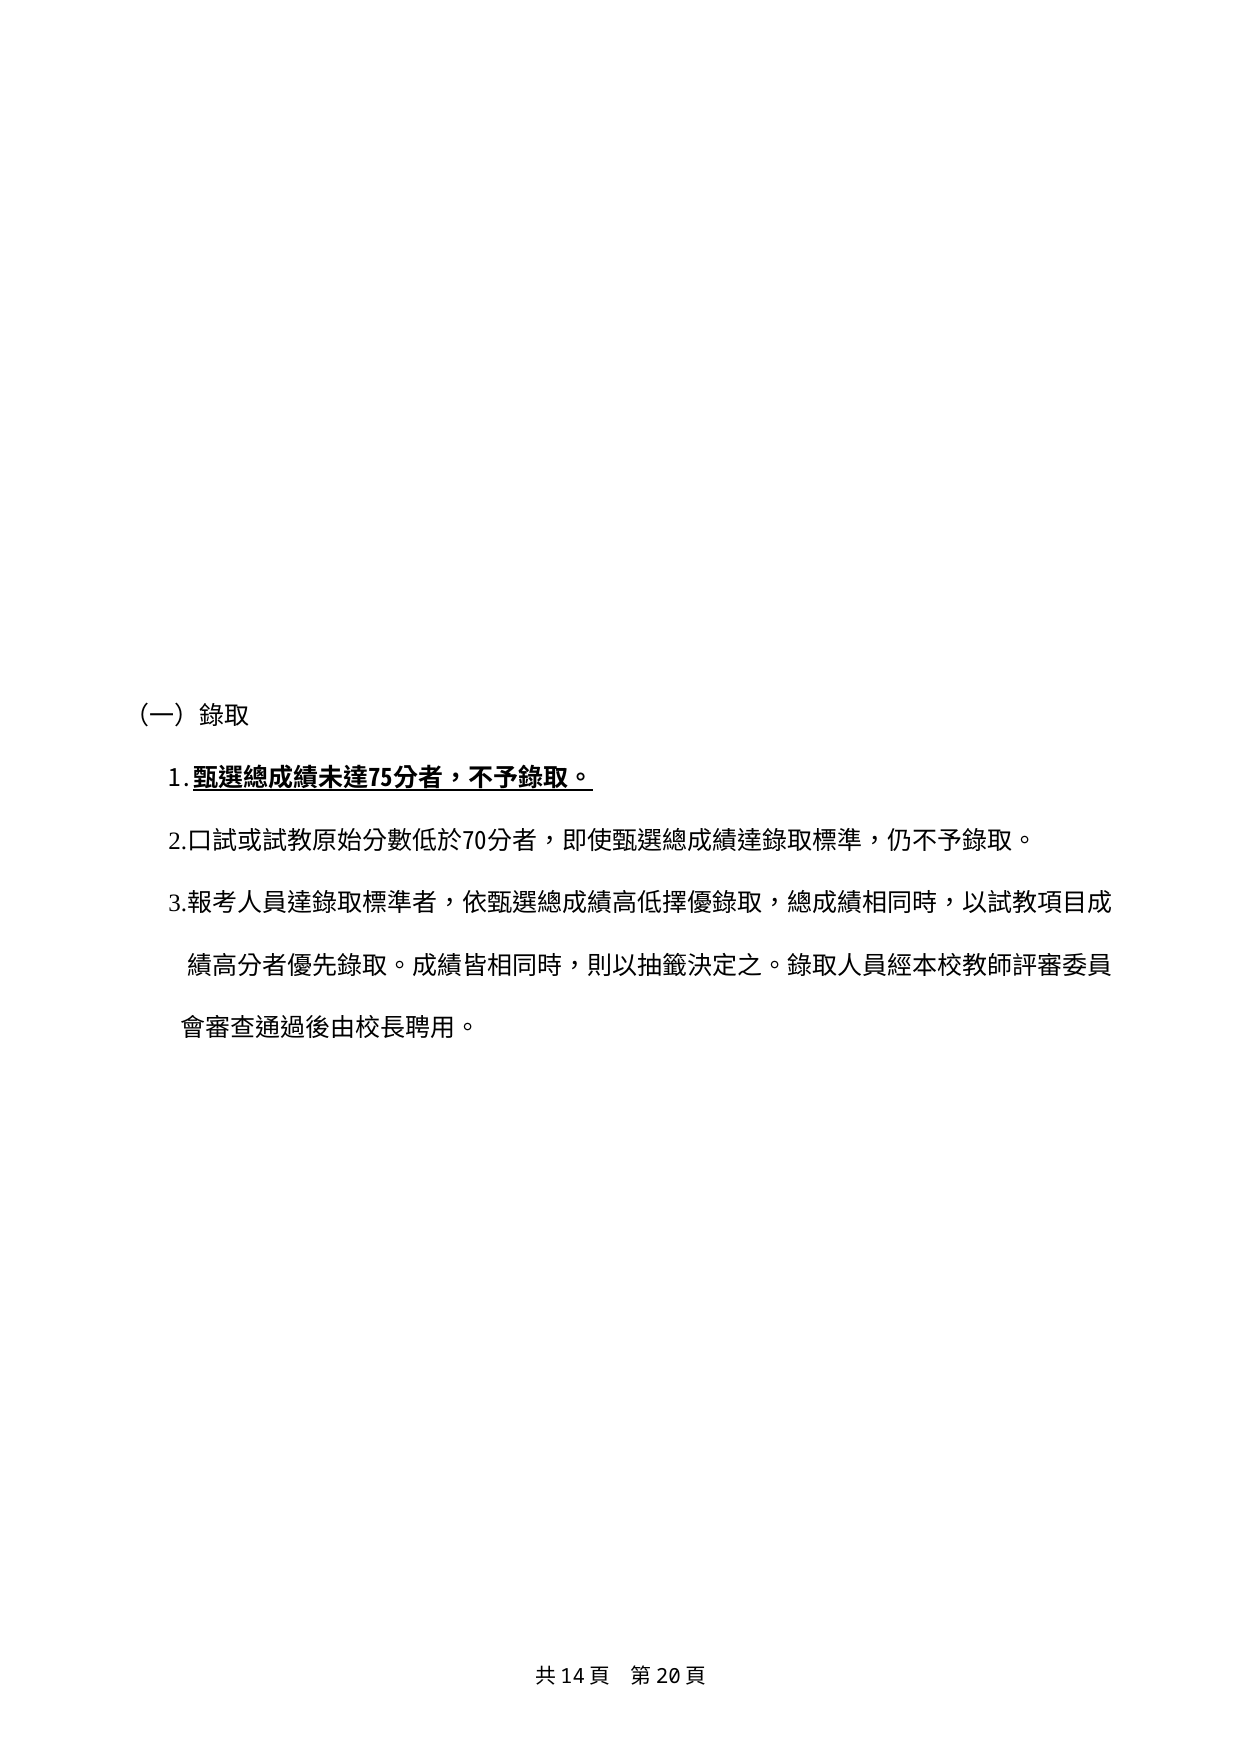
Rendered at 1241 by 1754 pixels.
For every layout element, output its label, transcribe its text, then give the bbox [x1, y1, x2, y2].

text 績高分者優先錄取。成績皆相同時，則以抽籤決定之。錄取人員經本校教師評審委員 [118, 922, 1122, 984]
text 3.報考人員達錄取標準者，依甄選總成績高低擇優錄取，總成績相同時，以試教項目成 [118, 859, 1122, 922]
text 1.甄選總成績未達75分者，不予錄取。 [118, 734, 1122, 797]
text 2.口試或試教原始分數低於70分者，即使甄選總成績達錄取標準，仍不予錄取。 [118, 797, 1122, 859]
text 會審查通過後由校長聘用。 [118, 984, 1122, 1047]
text （一）錄取 [118, 672, 1122, 734]
